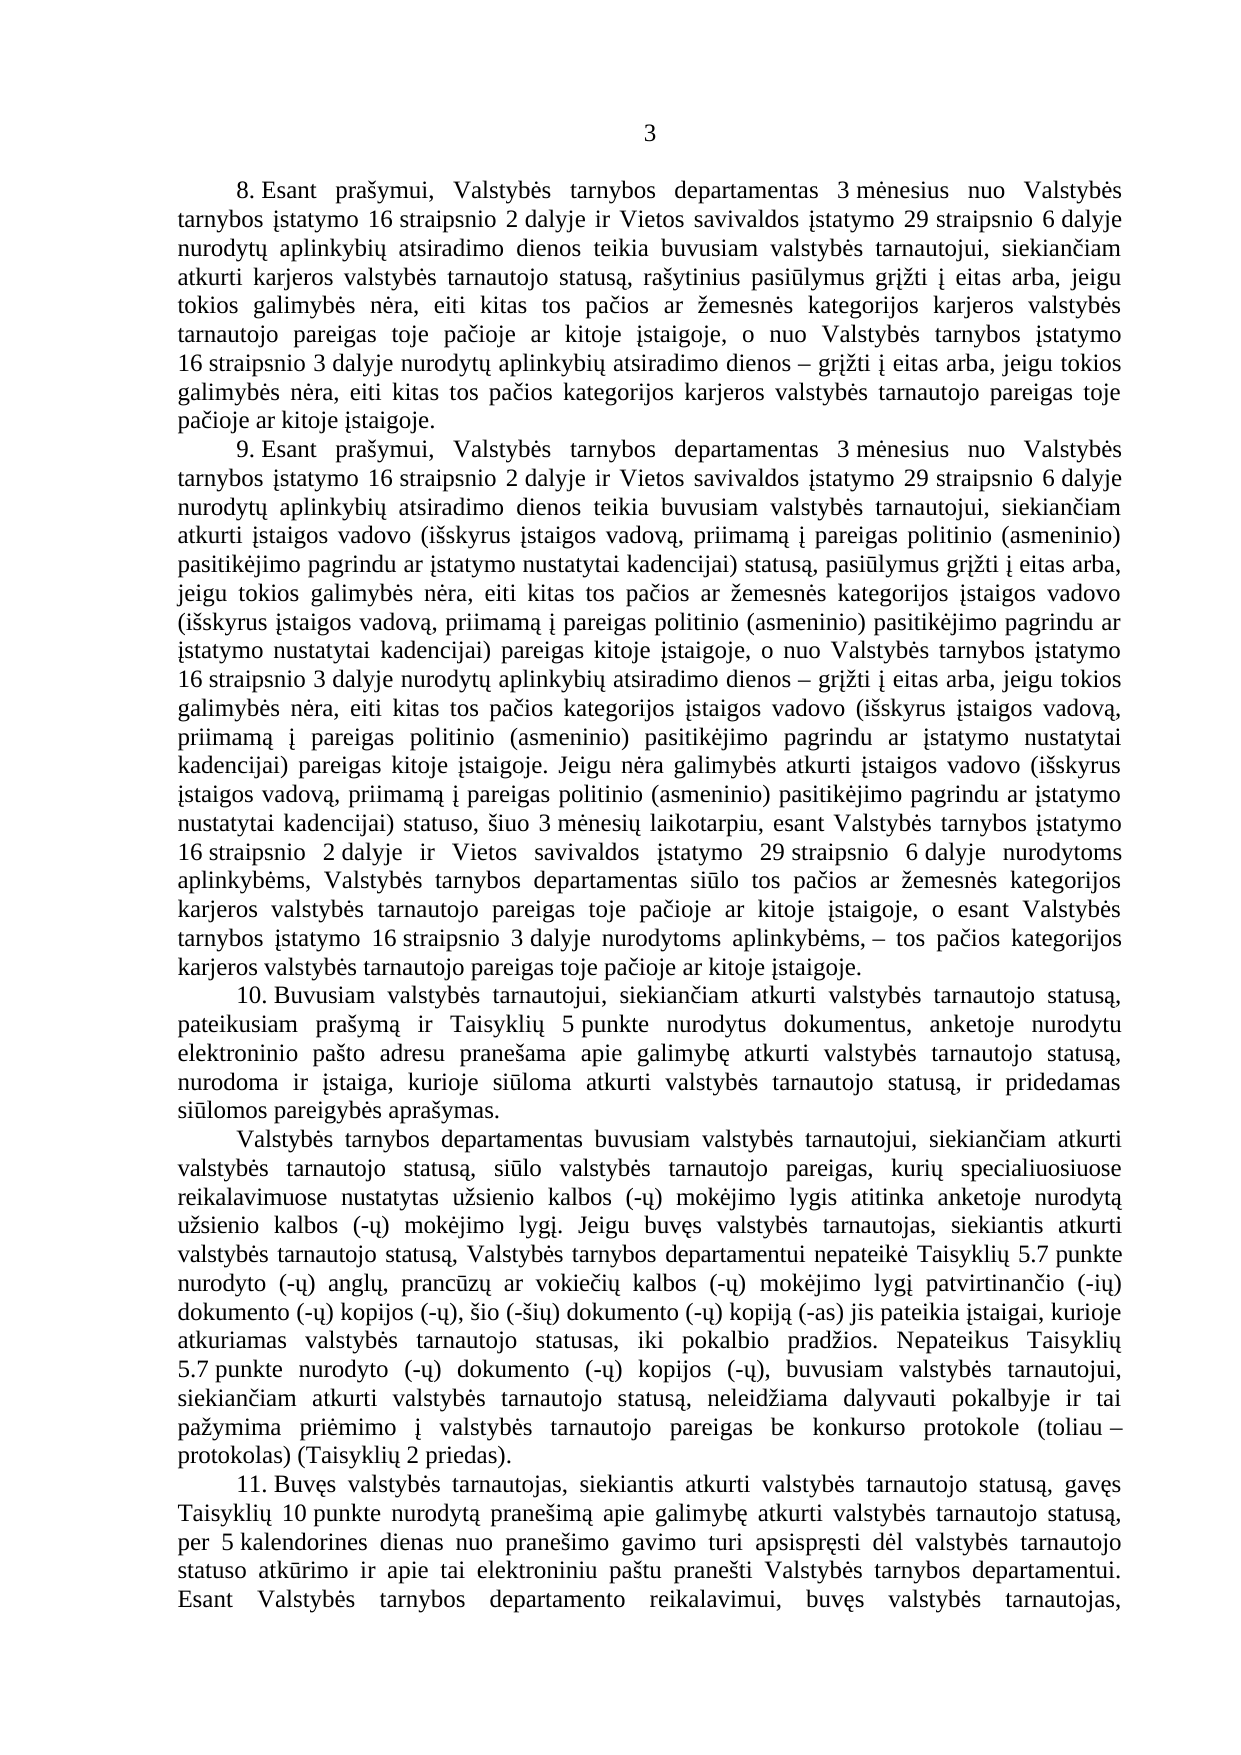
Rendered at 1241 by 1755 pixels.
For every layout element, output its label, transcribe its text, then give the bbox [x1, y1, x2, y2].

text Valstybės tarnybos departamentas buvusiam valstybės tarnautojui, siekiančiam atkurti valstybės tarnautojo statusą, siūlo valstybės tarnautojo pareigas, kurių specialiuosiuose reikalavimuose nustatytas užsienio kalbos (-ų) mokėjimo lygis atitinka anketoje nurodytą užsienio kalbos (-ų) mokėjimo lygį. Jeigu buvęs valstybės tarnautojas, siekiantis atkurti valstybės tarnautojo statusą, Valstybės tarnybos departamentui nepateikė Taisyklių 5.7 punkte nurodyto (-ų) anglų, prancūzų ar vokiečių kalbos (-ų) mokėjimo lygį patvirtinančio (-ių) dokumento (-ų) kopijos (-ų), šio (-šių) dokumento (-ų) kopiją (-as) jis pateikia įstaigai, kurioje atkuriamas valstybės tarnautojo statusas, iki pokalbio pradžios. Nepateikus Taisyklių 5.7 punkte nurodyto (-ų) dokumento (-ų) kopijos (-ų), buvusiam valstybės tarnautojui, siekiančiam atkurti valstybės tarnautojo statusą, neleidžiama dalyvauti pokalbyje ir tai pažymima priėmimo į valstybės tarnautojo pareigas be konkurso protokole (toliau – protokolas) (Taisyklių 2 priedas). [177, 1124, 1122, 1469]
text 9. Esant prašymui, Valstybės tarnybos departamentas 3 mėnesius nuo Valstybės tarnybos įstatymo 16 straipsnio 2 dalyje ir Vietos savivaldos įstatymo 29 straipsnio 6 dalyje nurodytų aplinkybių atsiradimo dienos teikia buvusiam valstybės tarnautojui, siekiančiam atkurti įstaigos vadovo (išskyrus įstaigos vadovą, priimamą į pareigas politinio (asmeninio) pasitikėjimo pagrindu ar įstatymo nustatytai kadencijai) statusą, pasiūlymus grįžti į eitas arba, jeigu tokios galimybės nėra, eiti kitas tos pačios ar žemesnės kategorijos įstaigos vadovo (išskyrus įstaigos vadovą, priimamą į pareigas politinio (asmeninio) pasitikėjimo pagrindu ar įstatymo nustatytai kadencijai) pareigas kitoje įstaigoje, o nuo Valstybės tarnybos įstatymo 16 straipsnio 3 dalyje nurodytų aplinkybių atsiradimo dienos – grįžti į eitas arba, jeigu tokios galimybės nėra, eiti kitas tos pačios kategorijos įstaigos vadovo (išskyrus įstaigos vadovą, priimamą į pareigas politinio (asmeninio) pasitikėjimo pagrindu ar įstatymo nustatytai kadencijai) pareigas kitoje įstaigoje. Jeigu nėra galimybės atkurti įstaigos vadovo (išskyrus įstaigos vadovą, priimamą į pareigas politinio (asmeninio) pasitikėjimo pagrindu ar įstatymo nustatytai kadencijai) statuso, šiuo 3 mėnesių laikotarpiu, esant Valstybės tarnybos įstatymo 16 straipsnio 2 dalyje ir Vietos savivaldos įstatymo 29 straipsnio 6 dalyje nurodytoms aplinkybėms, Valstybės tarnybos departamentas siūlo tos pačios ar žemesnės kategorijos karjeros valstybės tarnautojo pareigas toje pačioje ar kitoje įstaigoje, o esant Valstybės tarnybos įstatymo 16 straipsnio 3 dalyje nurodytoms aplinkybėms, – tos pačios kategorijos karjeros valstybės tarnautojo pareigas toje pačioje ar kitoje įstaigoje. [177, 434, 1122, 981]
text 8. Esant prašymui, Valstybės tarnybos departamentas 3 mėnesius nuo Valstybės tarnybos įstatymo 16 straipsnio 2 dalyje ir Vietos savivaldos įstatymo 29 straipsnio 6 dalyje nurodytų aplinkybių atsiradimo dienos teikia buvusiam valstybės tarnautojui, siekiančiam atkurti karjeros valstybės tarnautojo statusą, rašytinius pasiūlymus grįžti į eitas arba, jeigu tokios galimybės nėra, eiti kitas tos pačios ar žemesnės kategorijos karjeros valstybės tarnautojo pareigas toje pačioje ar kitoje įstaigoje, o nuo Valstybės tarnybos įstatymo 16 straipsnio 3 dalyje nurodytų aplinkybių atsiradimo dienos – grįžti į eitas arba, jeigu tokios galimybės nėra, eiti kitas tos pačios kategorijos karjeros valstybės tarnautojo pareigas toje pačioje ar kitoje įstaigoje. [177, 176, 1122, 434]
text 10. Buvusiam valstybės tarnautojui, siekiančiam atkurti valstybės tarnautojo statusą, pateikusiam prašymą ir Taisyklių 5 punkte nurodytus dokumentus, anketoje nurodytu elektroninio pašto adresu pranešama apie galimybę atkurti valstybės tarnautojo statusą, nurodoma ir įstaiga, kurioje siūloma atkurti valstybės tarnautojo statusą, ir pridedamas siūlomos pareigybės aprašymas. [177, 981, 1122, 1124]
text 11. Buvęs valstybės tarnautojas, siekiantis atkurti valstybės tarnautojo statusą, gavęs Taisyklių 10 punkte nurodytą pranešimą apie galimybę atkurti valstybės tarnautojo statusą, per 5 kalendorines dienas nuo pranešimo gavimo turi apsispręsti dėl valstybės tarnautojo statuso atkūrimo ir apie tai elektroniniu paštu pranešti Valstybės tarnybos departamentui. Esant Valstybės tarnybos departamento reikalavimui, buvęs valstybės tarnautojas, [177, 1469, 1122, 1613]
